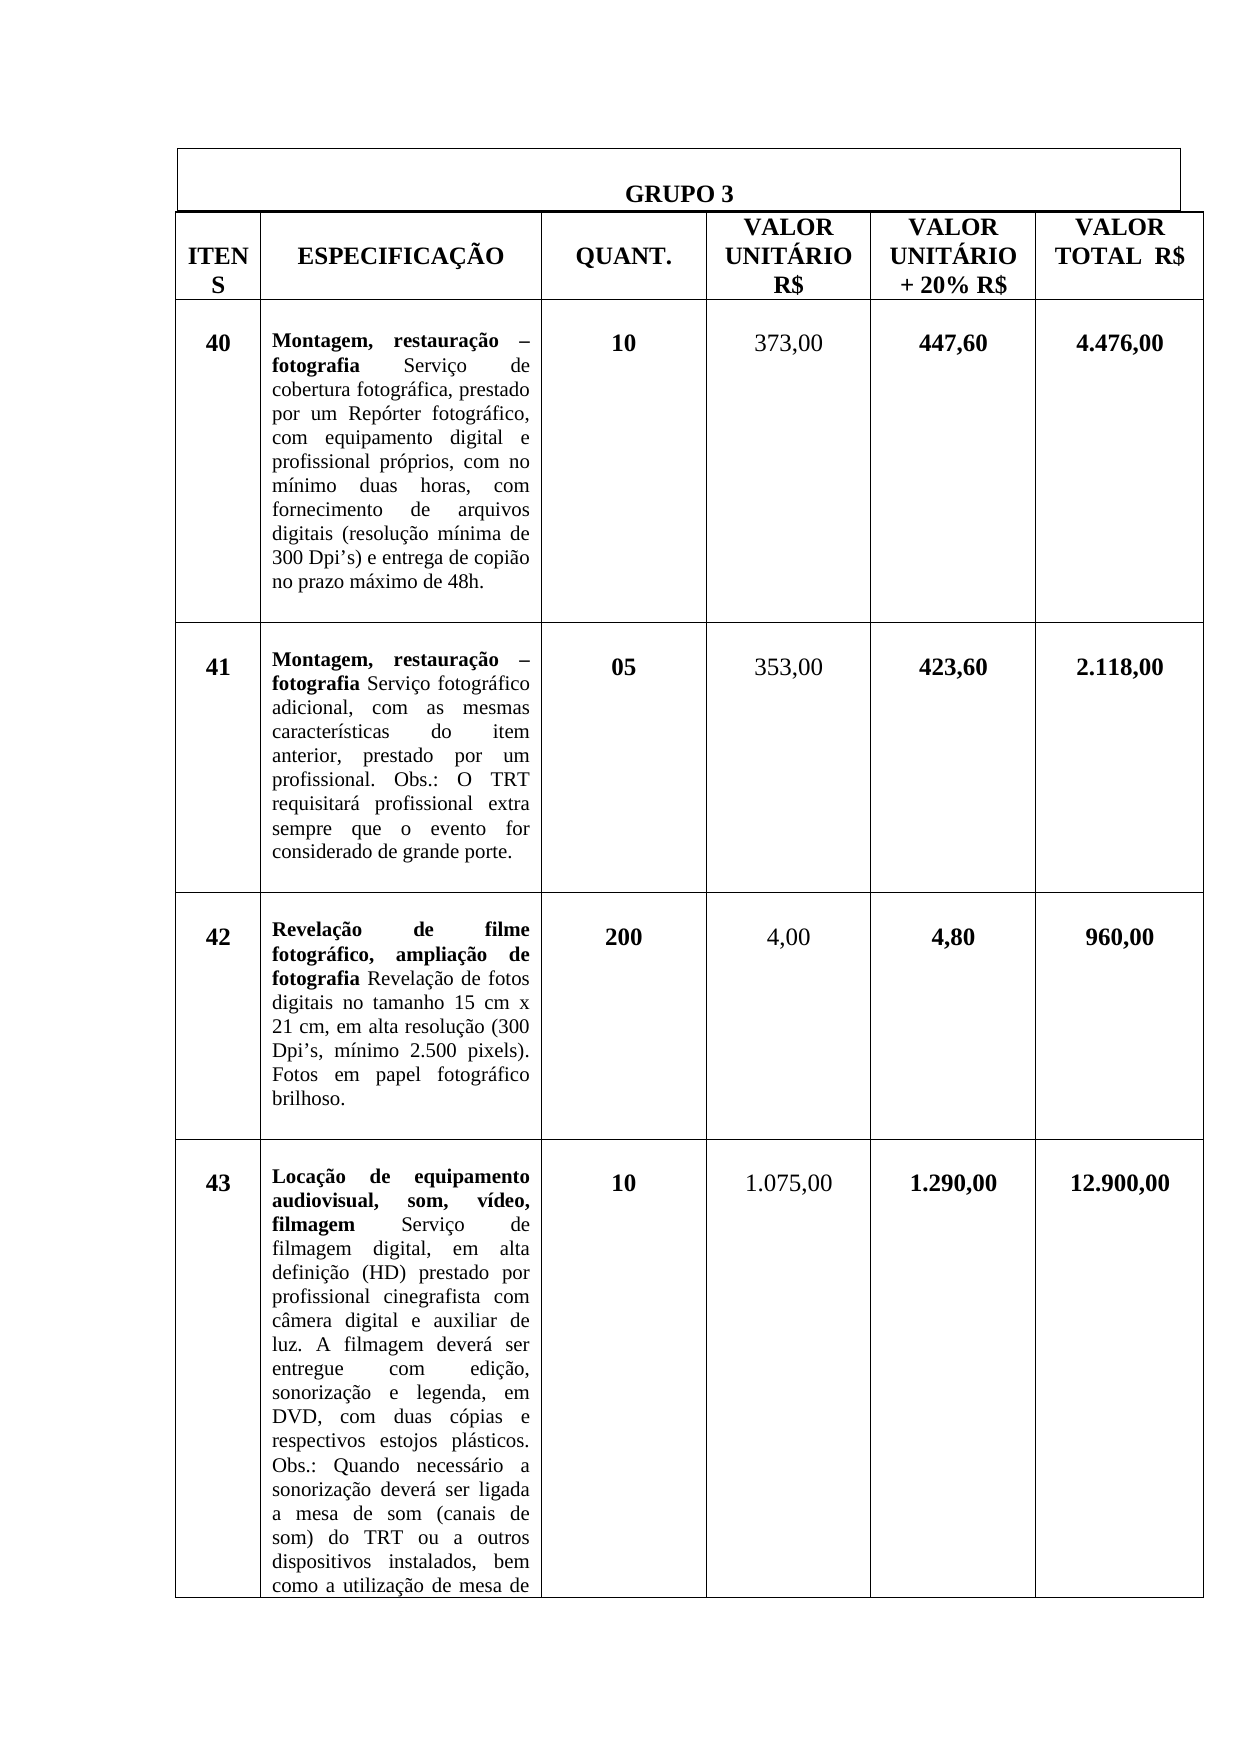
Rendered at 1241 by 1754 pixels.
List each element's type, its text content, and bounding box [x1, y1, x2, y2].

table_cell 373,00 [707, 300, 870, 622]
table_cell 4,80 [871, 893, 1035, 1139]
table_header VALOR UNITÁRIO R$ [707, 213, 870, 299]
table_cell 10 [542, 1140, 706, 1597]
table_cell 10 [542, 300, 706, 622]
table_header ESPECIFICAÇÃO [261, 213, 541, 299]
table_header VALOR TOTAL R$ [1036, 213, 1203, 299]
table_cell 353,00 [707, 623, 870, 892]
table_cell 41 [176, 623, 260, 892]
table_cell 4.476,00 [1036, 300, 1203, 622]
table_cell Montagem, restauração – fotografia Serviço fotográfico adicional, com as mesmas características do item anterior, prestado por um profissional. Obs.: O TRT requisitará profissional extra sempre que o evento for considerado de grande porte. [261, 623, 541, 892]
table_cell Revelação de filme fotográfico, ampliação de fotografia Revelação de fotos digitais no tamanho 15 cm x 21 cm, em alta resolução (300 Dpi’s, mínimo 2.500 pixels). Fotos em papel fotográfico brilhoso. [261, 893, 541, 1139]
table_cell 05 [542, 623, 706, 892]
table_cell 1.075,00 [707, 1140, 870, 1597]
table_cell 43 [176, 1140, 260, 1597]
table_cell 423,60 [871, 623, 1035, 892]
table_cell 42 [176, 893, 260, 1139]
table_cell 4,00 [707, 893, 870, 1139]
table_header VALOR UNITÁRIO + 20% R$ [871, 213, 1035, 299]
table_header QUANT. [542, 213, 706, 299]
table_cell 200 [542, 893, 706, 1139]
table_cell 960,00 [1036, 893, 1203, 1139]
table_cell 447,60 [871, 300, 1035, 622]
table_cell Locação de equipamento audiovisual, som, vídeo, filmagem Serviço de filmagem digital, em alta definição (HD) prestado por profissional cinegrafista com câmera digital e auxiliar de luz. A filmagem deverá ser entregue com edição, sonorização e legenda, em DVD, com duas cópias e respectivos estojos plásticos. Obs.: Quando necessário a sonorização deverá ser ligada a mesa de som (canais de som) do TRT ou a outros dispositivos instalados, bem como a utilização de mesa de [261, 1140, 541, 1597]
table_cell Montagem, restauração – fotografia Serviço de cobertura fotográfica, prestado por um Repórter fotográfico, com equipamento digital e profissional próprios, com no mínimo duas horas, com fornecimento de arquivos digitais (resolução mínima de 300 Dpi’s) e entrega de copião no prazo máximo de 48h. [261, 300, 541, 622]
table_header ITENS [176, 213, 260, 299]
table_cell 2.118,00 [1036, 623, 1203, 892]
table_cell 12.900,00 [1036, 1140, 1203, 1597]
text GRUPO 3 [178, 176, 1180, 210]
table_cell 40 [176, 300, 260, 622]
table_cell 1.290,00 [871, 1140, 1035, 1597]
